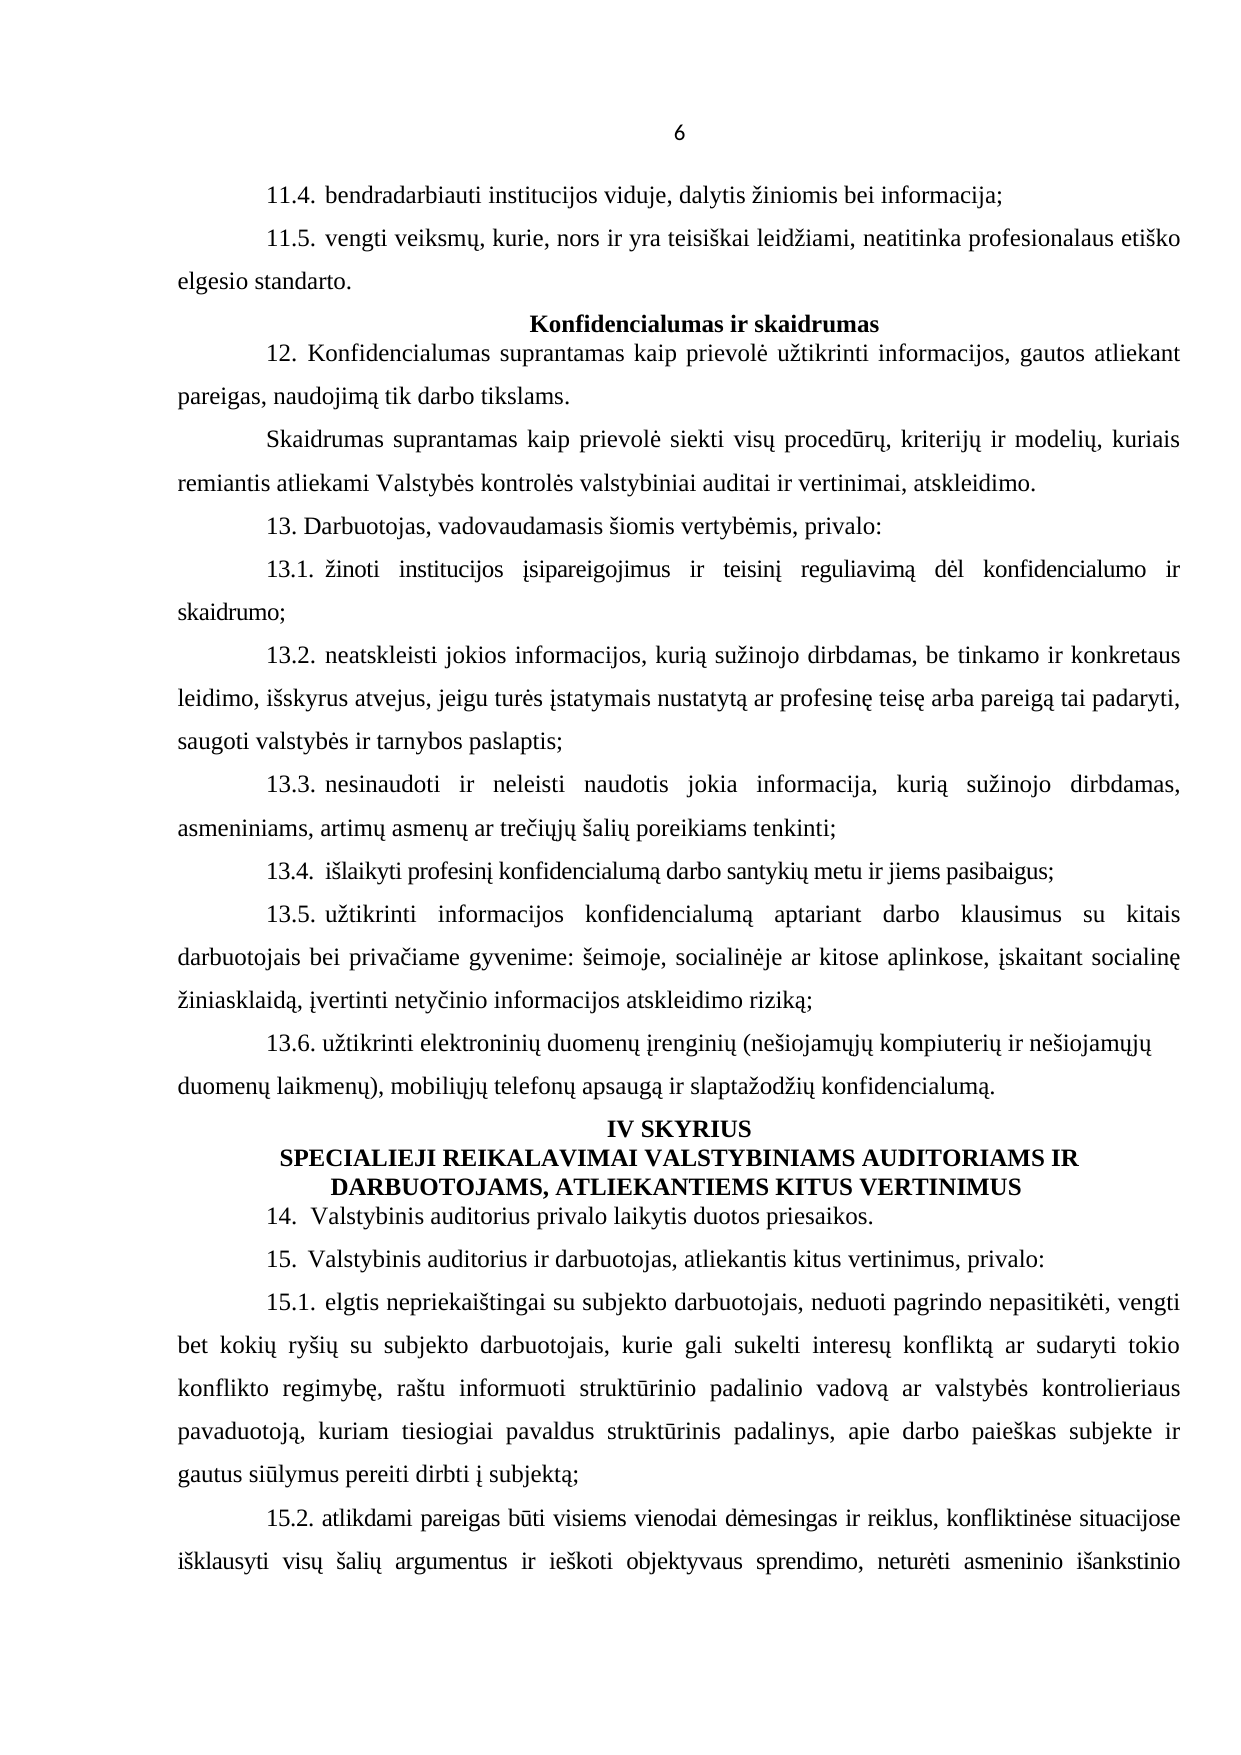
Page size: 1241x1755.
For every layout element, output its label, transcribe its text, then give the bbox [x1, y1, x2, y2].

text 13.6. užtikrinti elektroninių duomenų įrenginių (nešiojamųjų kompiuterių ir nešiojamųjų duomenų laikmenų), mobiliųjų telefonų apsaugą ir slaptažodžių konfidencialumą. [177, 1028, 1181, 1100]
text Konfidencialumas ir skaidrumas [227, 309, 1181, 338]
text 13.3. nesinaudoti ir neleisti naudotis jokia informacija, kurią sužinojo dirbdamas, asmeniniams, artimų asmenų ar trečiųjų šalių poreikiams tenkinti; [177, 769, 1181, 841]
text 13.5. užtikrinti informacijos konfidencialumą aptariant darbo klausimus su kitais darbuotojais bei privačiame gyvenime: šeimoje, socialinėje ar kitose aplinkose, įskaitant socialinę žiniasklaidą, įvertinti netyčinio informacijos atskleidimo riziką; [177, 899, 1181, 1014]
text 11.5. vengti veiksmų, kurie, nors ir yra teisiškai leidžiami, neatitinka profesionalaus etiško elgesio standarto. [177, 223, 1181, 295]
text 13.1. žinoti institucijos įsipareigojimus ir teisinį reguliavimą dėl konfidencialumo ir skaidrumo; [177, 554, 1181, 626]
text 15.1. elgtis nepriekaištingai su subjekto darbuotojais, neduoti pagrindo nepasitikėti, vengti bet kokių ryšių su subjekto darbuotojais, kurie gali sukelti interesų konfliktą ar sudaryti tokio konflikto regimybę, raštu informuoti struktūrinio padalinio vadovą ar valstybės kontrolieriaus pavaduotoją, kuriam tiesiogiai pavaldus struktūrinis padalinys, apie darbo paieškas subjekte ir gautus siūlymus pereiti dirbti į subjektą; [177, 1287, 1181, 1488]
text 13.2. neatskleisti jokios informacijos, kurią sužinojo dirbdamas, be tinkamo ir konkretaus leidimo, išskyrus atvejus, jeigu turės įstatymais nustatytą ar profesinę teisę arba pareigą tai padaryti, saugoti valstybės ir tarnybos paslaptis; [177, 640, 1181, 755]
text 11.4. bendradarbiauti institucijos viduje, dalytis žiniomis bei informacija; [177, 180, 1181, 209]
text SPECIALIEJI REIKALAVIMAI VALSTYBINIAMS AUDITORIAMS IR DARBUOTOJAMS, ATLIEKANTIEMS KITUS VERTINIMUS [177, 1143, 1181, 1201]
text Skaidrumas suprantamas kaip prievolė siekti visų procedūrų, kriterijų ir modelių, kuriais remiantis atliekami Valstybės kontrolės valstybiniai auditai ir vertinimai, atskleidimo. [177, 424, 1181, 496]
text 13. Darbuotojas, vadovaudamasis šiomis vertybėmis, privalo: [266, 511, 1181, 539]
text 13.4. išlaikyti profesinį konfidencialumą darbo santykių metu ir jiems pasibaigus; [177, 856, 1181, 884]
text 15. Valstybinis auditorius ir darbuotojas, atliekantis kitus vertinimus, privalo: [177, 1244, 1181, 1273]
text IV SKYRIUS [177, 1114, 1181, 1143]
text 14. Valstybinis auditorius privalo laikytis duotos priesaikos. [177, 1201, 1181, 1229]
text 12. Konfidencialumas suprantamas kaip prievolė užtikrinti informacijos, gautos atliekant pareigas, naudojimą tik darbo tikslams. [177, 338, 1181, 410]
text 15.2. atlikdami pareigas būti visiems vienodai dėmesingas ir reiklus, konfliktinėse situacijose išklausyti visų šalių argumentus ir ieškoti objektyvaus sprendimo, neturėti asmeninio išankstinio [177, 1503, 1181, 1574]
